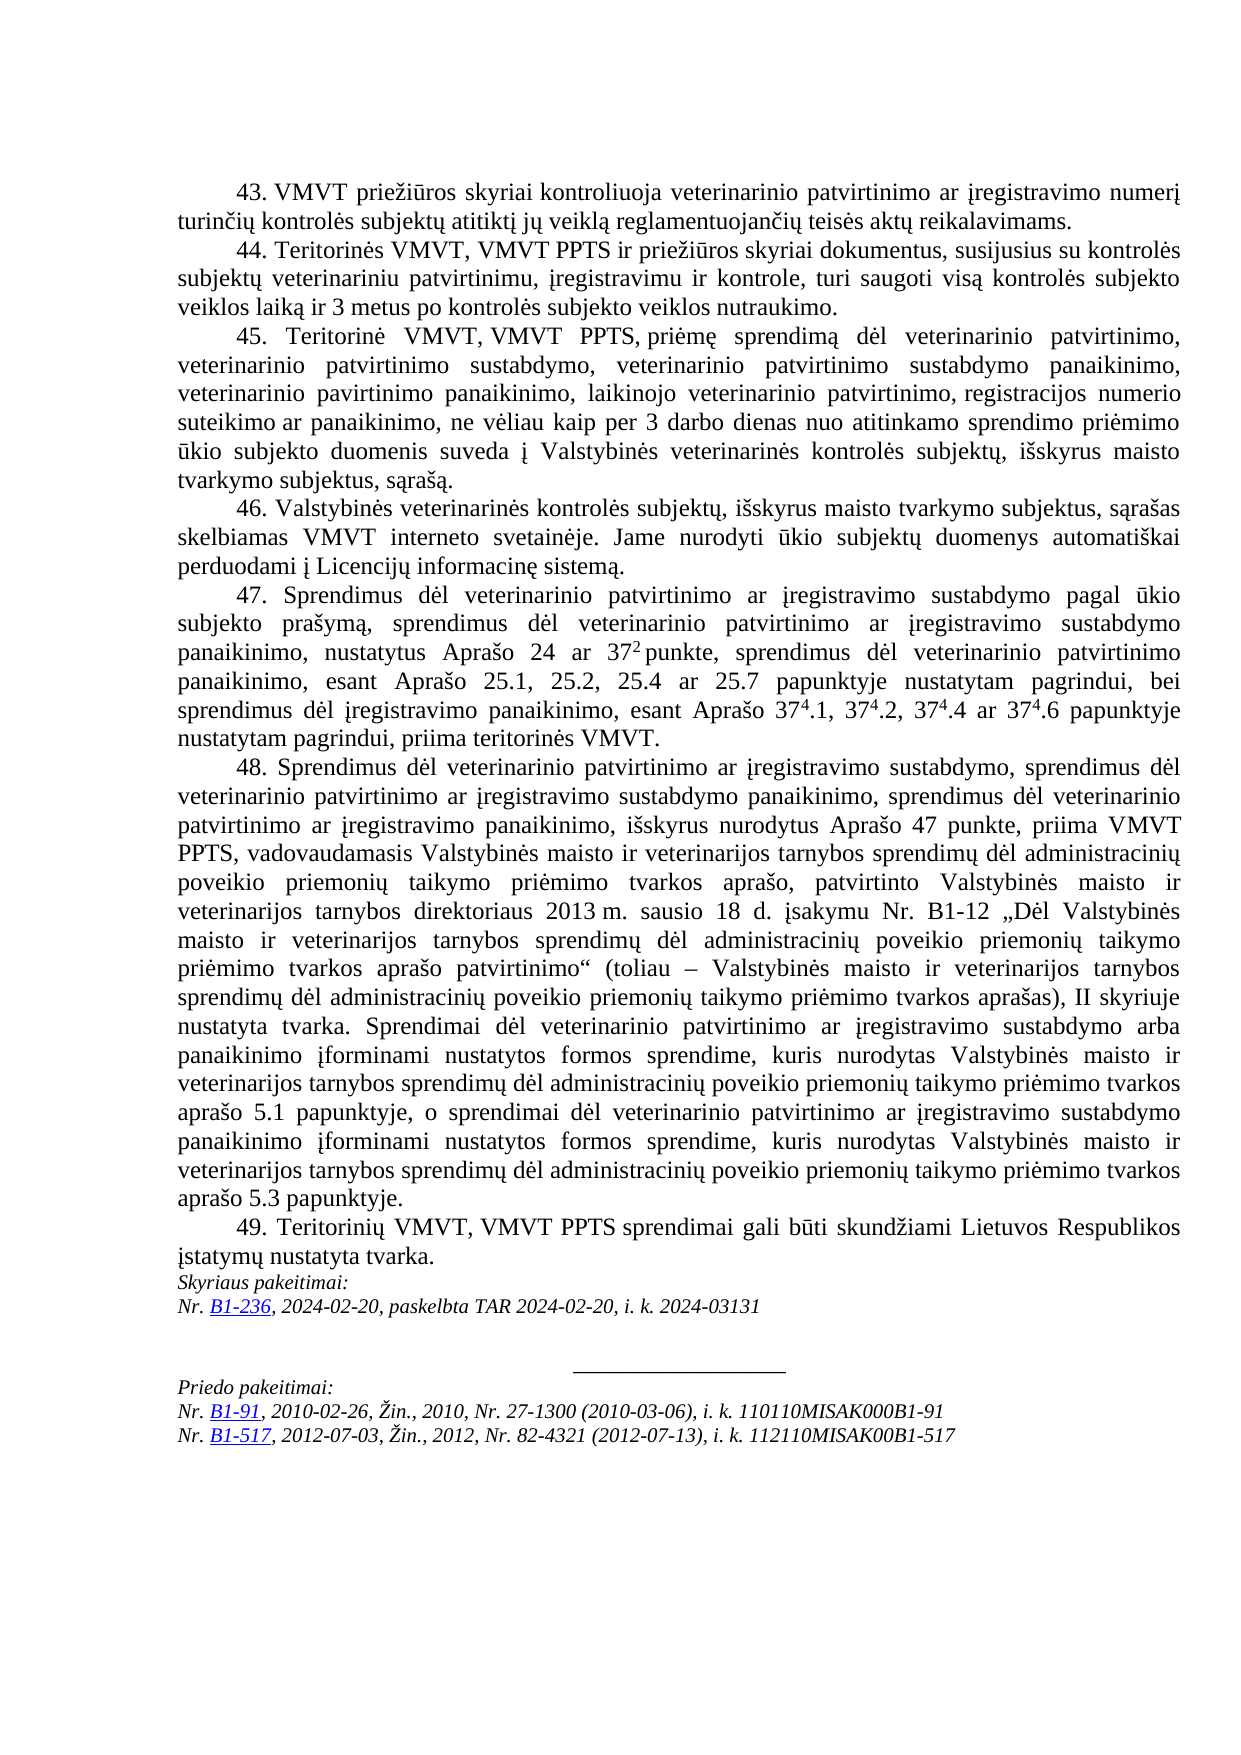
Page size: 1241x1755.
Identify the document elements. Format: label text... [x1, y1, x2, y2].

text _________________ [177, 1347, 1181, 1375]
text Nr. B1-517, 2012-07-03, Žin., 2012, Nr. 82-4321 (2012-07-13), i. k. 112110MISAK00B1-517 [177, 1423, 1181, 1447]
text 43. VMVT priežiūros skyriai kontroliuoja veterinarinio patvirtinimo ar įregistravimo numerį turinčių kontrolės subjektų atitiktį jų veiklą reglamentuojančių teisės aktų reikalavimams. [177, 177, 1181, 235]
text 47. Sprendimus dėl veterinarinio patvirtinimo ar įregistravimo sustabdymo pagal ūkio subjekto prašymą, sprendimus dėl veterinarinio patvirtinimo ar įregistravimo sustabdymo panaikinimo, nustatytus Aprašo 24 ar 372 punkte, sprendimus dėl veterinarinio patvirtinimo panaikinimo, esant Aprašo 25.1, 25.2, 25.4 ar 25.7 papunktyje nustatytam pagrindui, bei sprendimus dėl įregistravimo panaikinimo, esant Aprašo 374.1, 374.2, 374.4 ar 374.6 papunktyje nustatytam pagrindui, priima teritorinės VMVT. [177, 580, 1181, 752]
text Nr. B1-236, 2024-02-20, paskelbta TAR 2024-02-20, i. k. 2024-03131 [177, 1294, 1181, 1318]
text 48. Sprendimus dėl veterinarinio patvirtinimo ar įregistravimo sustabdymo, sprendimus dėl veterinarinio patvirtinimo ar įregistravimo sustabdymo panaikinimo, sprendimus dėl veterinarinio patvirtinimo ar įregistravimo panaikinimo, išskyrus nurodytus Aprašo 47 punkte, priima VMVT PPTS, vadovaudamasis Valstybinės maisto ir veterinarijos tarnybos sprendimų dėl administracinių poveikio priemonių taikymo priėmimo tvarkos aprašo, patvirtinto Valstybinės maisto ir veterinarijos tarnybos direktoriaus 2013 m. sausio 18 d. įsakymu Nr. B1-12 „Dėl Valstybinės maisto ir veterinarijos tarnybos sprendimų dėl administracinių poveikio priemonių taikymo priėmimo tvarkos aprašo patvirtinimo“ (toliau – Valstybinės maisto ir veterinarijos tarnybos sprendimų dėl administracinių poveikio priemonių taikymo priėmimo tvarkos aprašas), II skyriuje nustatyta tvarka. Sprendimai dėl veterinarinio patvirtinimo ar įregistravimo sustabdymo arba panaikinimo įforminami nustatytos formos sprendime, kuris nurodytas Valstybinės maisto ir veterinarijos tarnybos sprendimų dėl administracinių poveikio priemonių taikymo priėmimo tvarkos aprašo 5.1 papunktyje, o sprendimai dėl veterinarinio patvirtinimo ar įregistravimo sustabdymo panaikinimo įforminami nustatytos formos sprendime, kuris nurodytas Valstybinės maisto ir veterinarijos tarnybos sprendimų dėl administracinių poveikio priemonių taikymo priėmimo tvarkos aprašo 5.3 papunktyje. [177, 752, 1181, 1212]
text 44. Teritorinės VMVT, VMVT PPTS ir priežiūros skyriai dokumentus, susijusius su kontrolės subjektų veterinariniu patvirtinimu, įregistravimu ir kontrole, turi saugoti visą kontrolės subjekto veiklos laiką ir 3 metus po kontrolės subjekto veiklos nutraukimo. [177, 235, 1181, 321]
text Skyriaus pakeitimai: [177, 1270, 1181, 1294]
text Nr. B1-91, 2010-02-26, Žin., 2010, Nr. 27-1300 (2010-03-06), i. k. 110110MISAK000B1-91 [177, 1399, 1181, 1423]
text 46. Valstybinės veterinarinės kontrolės subjektų, išskyrus maisto tvarkymo subjektus, sąrašas skelbiamas VMVT interneto svetainėje. Jame nurodyti ūkio subjektų duomenys automatiškai perduodami į Licencijų informacinę sistemą. [177, 493, 1181, 580]
text Priedo pakeitimai: [177, 1375, 1181, 1399]
text 45. Teritorinė VMVT, VMVT PPTS, priėmę sprendimą dėl veterinarinio patvirtinimo, veterinarinio patvirtinimo sustabdymo, veterinarinio patvirtinimo sustabdymo panaikinimo, veterinarinio pavirtinimo panaikinimo, laikinojo veterinarinio patvirtinimo, registracijos numerio suteikimo ar panaikinimo, ne vėliau kaip per 3 darbo dienas nuo atitinkamo sprendimo priėmimo ūkio subjekto duomenis suveda į Valstybinės veterinarinės kontrolės subjektų, išskyrus maisto tvarkymo subjektus, sąrašą. [177, 321, 1181, 493]
text 49. Teritorinių VMVT, VMVT PPTS sprendimai gali būti skundžiami Lietuvos Respublikos įstatymų nustatyta tvarka. [177, 1212, 1181, 1270]
